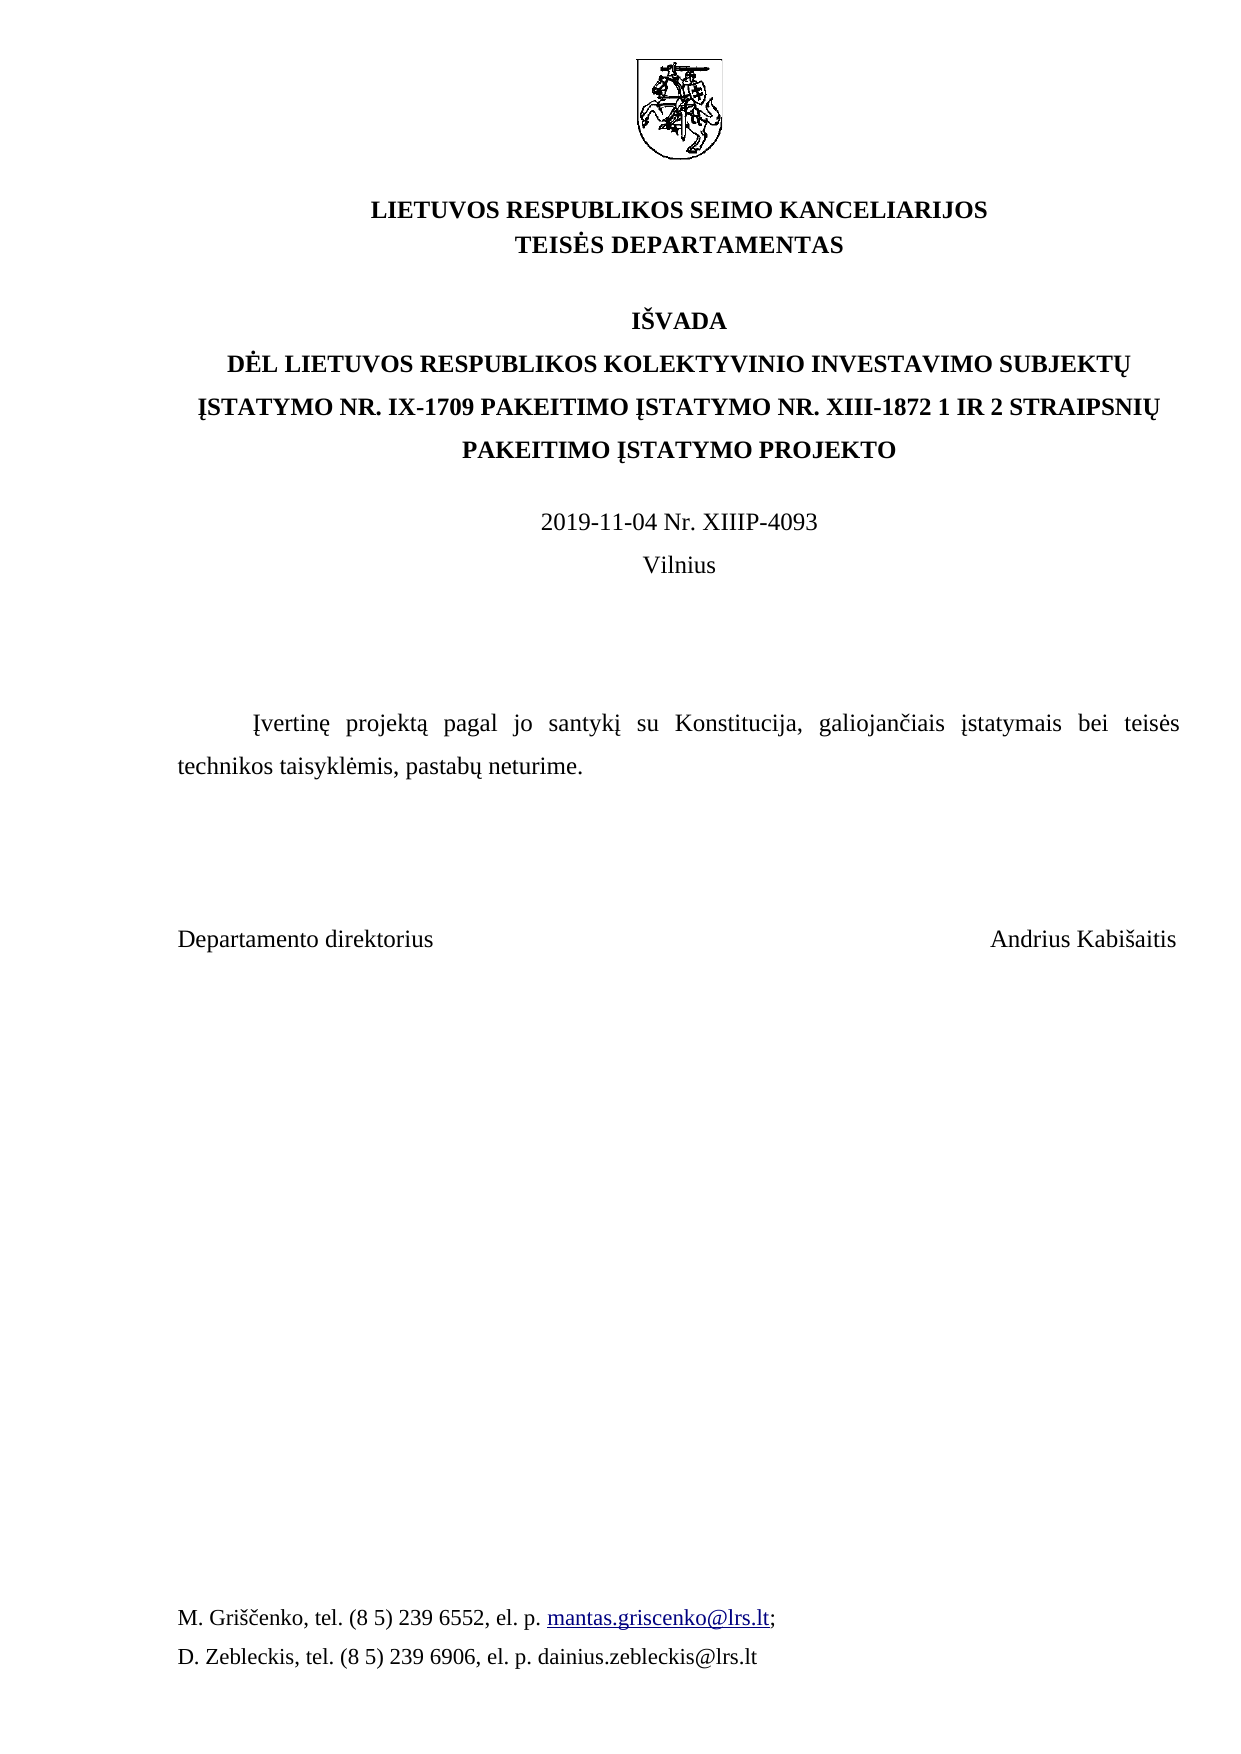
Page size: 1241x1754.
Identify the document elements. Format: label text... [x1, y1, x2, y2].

text LIETUVOS RESPUBLIKOS SEIMO KANCELIARIJOS [177, 195, 1181, 223]
text Vilnius [177, 550, 1181, 579]
text DĖL LIETUVOS RESPUBLIKOS KOLEKTYVINIO INVESTAVIMO SUBJEKTŲ ĮSTATYMO NR. Ix-1709 PAKEItimo įstatymo NR. XIII-1872 1 IR 2 STRAIPSNIŲ PAKEITIMO ĮSTATYMO projekto [177, 349, 1181, 464]
text M. Griščenko, tel. (8 5) 239 6552, el. p. mantas.griscenko@lrs.lt; [177, 1604, 1182, 1630]
text 2019-11-04 Nr. XIIIP-4093 [177, 507, 1181, 536]
text Įvertinę projektą pagal jo santykį su Konstitucija, galiojančiais įstatymais bei teisės technikos taisyklėmis, pastabų neturime. [177, 708, 1181, 780]
text D. Zebleckis, tel. (8 5) 239 6906, el. p. dainius.zebleckis@lrs.lt [177, 1643, 1181, 1669]
text IŠVADA [177, 306, 1181, 334]
text TEISĖS DEPARTAMENTAS [177, 230, 1181, 258]
text Departamento direktorius Andrius Kabišaitis [177, 924, 1181, 953]
